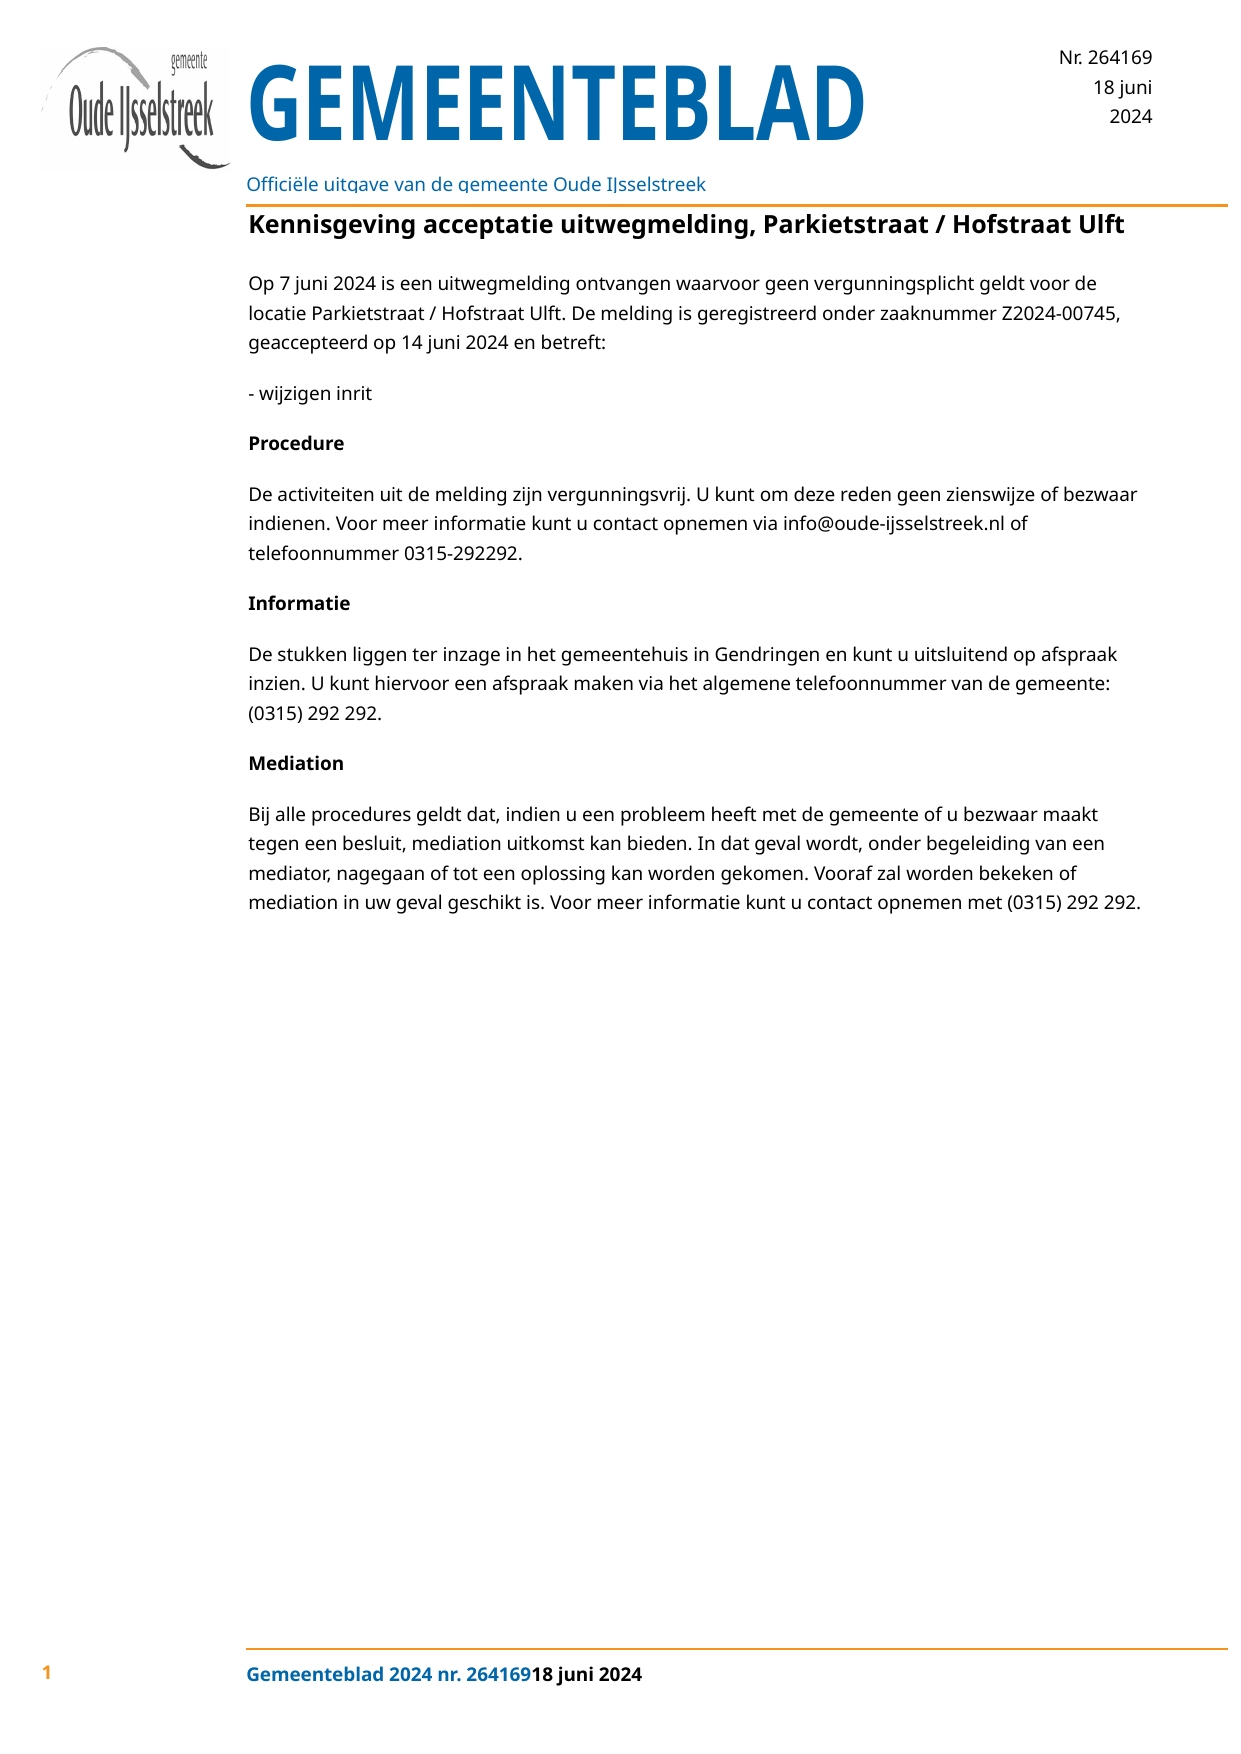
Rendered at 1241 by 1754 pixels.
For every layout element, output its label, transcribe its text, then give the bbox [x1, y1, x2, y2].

text De stukken liggen ter inzage in het gemeentehuis in Gendringen en kunt u uitsluitend op afspraak inzien. U kunt hiervoor een afspraak maken via het algemene telefoonnummer van de gemeente: (0315) 292 292. [248, 641, 1152, 726]
text Procedure [248, 430, 1152, 456]
text Bij alle procedures geldt dat, indien u een probleem heeft met de gemeente of u bezwaar maakt tegen een besluit, mediation uitkomst kan bieden. In dat geval wordt, onder begeleiding van een mediator, nagegaan of tot een oplossing kan worden gekomen. Vooraf zal worden bekeken of mediation in uw geval geschikt is. Voor meer informatie kunt u contact opnemen met (0315) 292 292. [248, 801, 1152, 915]
text - wijzigen inrit [248, 380, 1152, 406]
text Informatie [248, 590, 1152, 616]
picture [41, 47, 231, 172]
text Mediation [248, 750, 1152, 776]
text Op 7 juni 2024 is een uitwegmelding ontvangen waarvoor geen vergunningsplicht geldt voor de locatie Parkietstraat / Hofstraat Ulft. De melding is geregistreerd onder zaaknummer Z2024-00745, geaccepteerd op 14 juni 2024 en betreft: [248, 270, 1152, 355]
text De activiteiten uit de melding zijn vergunningsvrij. U kunt om deze reden geen zienswijze of bezwaar indienen. Voor meer informatie kunt u contact opnemen via info@oude-ijsselstreek.nl of telefoonnummer 0315-292292. [248, 481, 1152, 566]
text Kennisgeving acceptatie uitwegmelding, Parkietstraat / Hofstraat Ulft [248, 207, 1152, 241]
